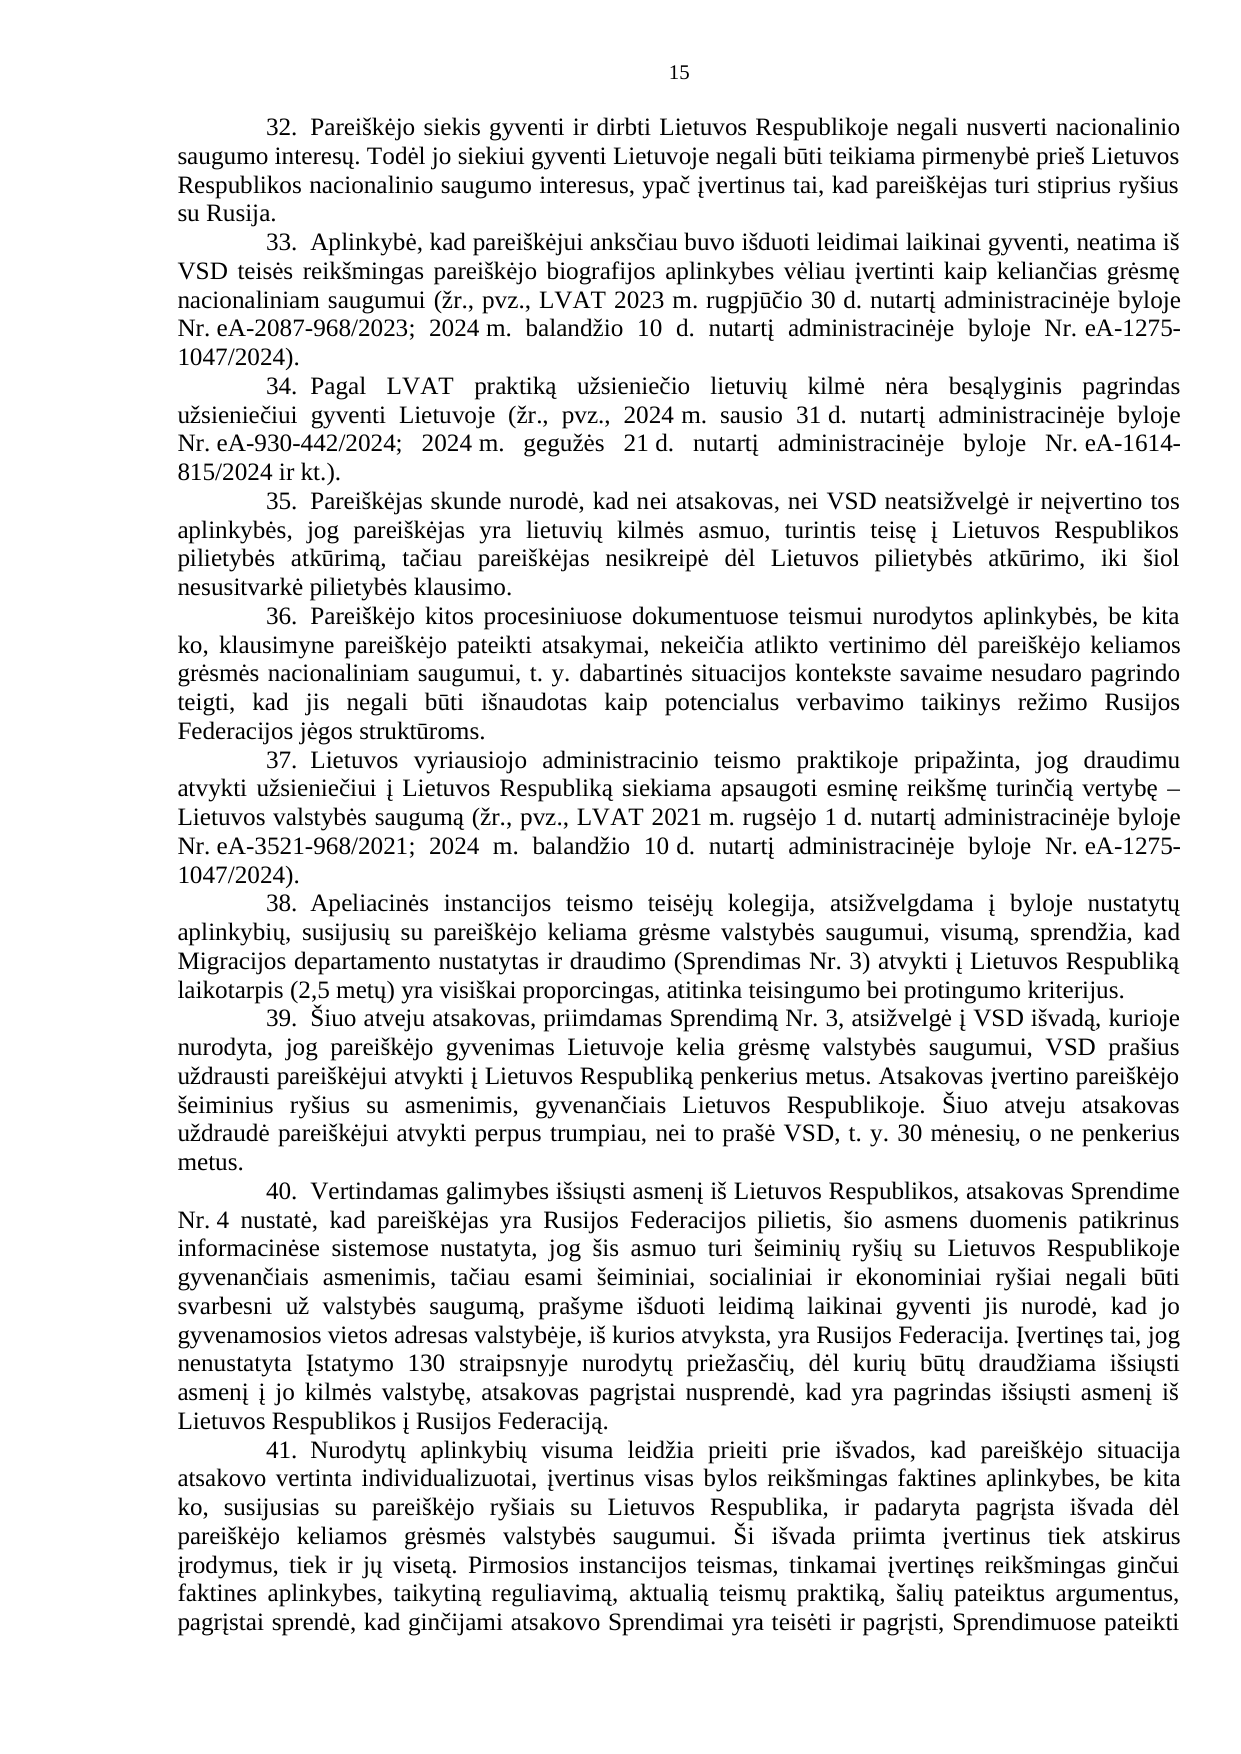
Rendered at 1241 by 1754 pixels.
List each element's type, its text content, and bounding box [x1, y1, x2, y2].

text 40. Vertindamas galimybes išsiųsti asmenį iš Lietuvos Respublikos, atsakovas Sprendime Nr. 4 nustatė, kad pareiškėjas yra Rusijos Federacijos pilietis, šio asmens duomenis patikrinus informacinėse sistemose nustatyta, jog šis asmuo turi šeiminių ryšių su Lietuvos Respublikoje gyvenančiais asmenimis, tačiau esami šeiminiai, socialiniai ir ekonominiai ryšiai negali būti svarbesni už valstybės saugumą, prašyme išduoti leidimą laikinai gyventi jis nurodė, kad jo gyvenamosios vietos adresas valstybėje, iš kurios atvyksta, yra Rusijos Federacija. Įvertinęs tai, jog nenustatyta Įstatymo 130 straipsnyje nurodytų priežasčių, dėl kurių būtų draudžiama išsiųsti asmenį į jo kilmės valstybę, atsakovas pagrįstai nusprendė, kad yra pagrindas išsiųsti asmenį iš Lietuvos Respublikos į Rusijos Federaciją. [177, 1176, 1181, 1435]
text 36. Pareiškėjo kitos procesiniuose dokumentuose teismui nurodytos aplinkybės, be kita ko, klausimyne pareiškėjo pateikti atsakymai, nekeičia atlikto vertinimo dėl pareiškėjo keliamos grėsmės nacionaliniam saugumui, t. y. dabartinės situacijos kontekste savaime nesudaro pagrindo teigti, kad jis negali būti išnaudotas kaip potencialus verbavimo taikinys režimo Rusijos Federacijos jėgos struktūroms. [177, 601, 1181, 745]
text 38. Apeliacinės instancijos teismo teisėjų kolegija, atsižvelgdama į byloje nustatytų aplinkybių, susijusių su pareiškėjo keliama grėsme valstybės saugumui, visumą, sprendžia, kad Migracijos departamento nustatytas ir draudimo (Sprendimas Nr. 3) atvykti į Lietuvos Respubliką laikotarpis (2,5 metų) yra visiškai proporcingas, atitinka teisingumo bei protingumo kriterijus. [177, 888, 1181, 1003]
text 34. Pagal LVAT praktiką užsieniečio lietuvių kilmė nėra besąlyginis pagrindas užsieniečiui gyventi Lietuvoje (žr., pvz., 2024 m. sausio 31 d. nutartį administracinėje byloje Nr. eA-930-442/2024; 2024 m. gegužės 21 d. nutartį administracinėje byloje Nr. eA-1614-815/2024 ir kt.). [177, 371, 1181, 486]
text 33. Aplinkybė, kad pareiškėjui anksčiau buvo išduoti leidimai laikinai gyventi, neatima iš VSD teisės reikšmingas pareiškėjo biografijos aplinkybes vėliau įvertinti kaip keliančias grėsmę nacionaliniam saugumui (žr., pvz., LVAT 2023 m. rugpjūčio 30 d. nutartį administracinėje byloje Nr. eA-2087-968/2023; 2024 m. balandžio 10 d. nutartį administracinėje byloje Nr. eA-1275-1047/2024). [177, 227, 1181, 371]
text 39. Šiuo atveju atsakovas, priimdamas Sprendimą Nr. 3, atsižvelgė į VSD išvadą, kurioje nurodyta, jog pareiškėjo gyvenimas Lietuvoje kelia grėsmę valstybės saugumui, VSD prašius uždrausti pareiškėjui atvykti į Lietuvos Respubliką penkerius metus. Atsakovas įvertino pareiškėjo šeiminius ryšius su asmenimis, gyvenančiais Lietuvos Respublikoje. Šiuo atveju atsakovas uždraudė pareiškėjui atvykti perpus trumpiau, nei to prašė VSD, t. y. 30 mėnesių, o ne penkerius metus. [177, 1003, 1181, 1176]
text 41. Nurodytų aplinkybių visuma leidžia prieiti prie išvados, kad pareiškėjo situacija atsakovo vertinta individualizuotai, įvertinus visas bylos reikšmingas faktines aplinkybes, be kita ko, susijusias su pareiškėjo ryšiais su Lietuvos Respublika, ir padaryta pagrįsta išvada dėl pareiškėjo keliamos grėsmės valstybės saugumui. Ši išvada priimta įvertinus tiek atskirus įrodymus, tiek ir jų visetą. Pirmosios instancijos teismas, tinkamai įvertinęs reikšmingas ginčui faktines aplinkybes, taikytiną reguliavimą, aktualią teismų praktiką, šalių pateiktus argumentus, pagrįstai sprendė, kad ginčijami atsakovo Sprendimai yra teisėti ir pagrįsti, Sprendimuose pateikti [177, 1435, 1181, 1636]
text 32. Pareiškėjo siekis gyventi ir dirbti Lietuvos Respublikoje negali nusverti nacionalinio saugumo interesų. Todėl jo siekiui gyventi Lietuvoje negali būti teikiama pirmenybė prieš Lietuvos Respublikos nacionalinio saugumo interesus, ypač įvertinus tai, kad pareiškėjas turi stiprius ryšius su Rusija. [177, 112, 1181, 227]
text 35. Pareiškėjas skunde nurodė, kad nei atsakovas, nei VSD neatsižvelgė ir neįvertino tos aplinkybės, jog pareiškėjas yra lietuvių kilmės asmuo, turintis teisę į Lietuvos Respublikos pilietybės atkūrimą, tačiau pareiškėjas nesikreipė dėl Lietuvos pilietybės atkūrimo, iki šiol nesusitvarkė pilietybės klausimo. [177, 486, 1181, 601]
text 37. Lietuvos vyriausiojo administracinio teismo praktikoje pripažinta, jog draudimu atvykti užsieniečiui į Lietuvos Respubliką siekiama apsaugoti esminę reikšmę turinčią vertybę – Lietuvos valstybės saugumą (žr., pvz., LVAT 2021 m. rugsėjo 1 d. nutartį administracinėje byloje Nr. eA-3521-968/2021; 2024 m. balandžio 10 d. nutartį administracinėje byloje Nr. eA-1275-1047/2024). [177, 745, 1181, 888]
